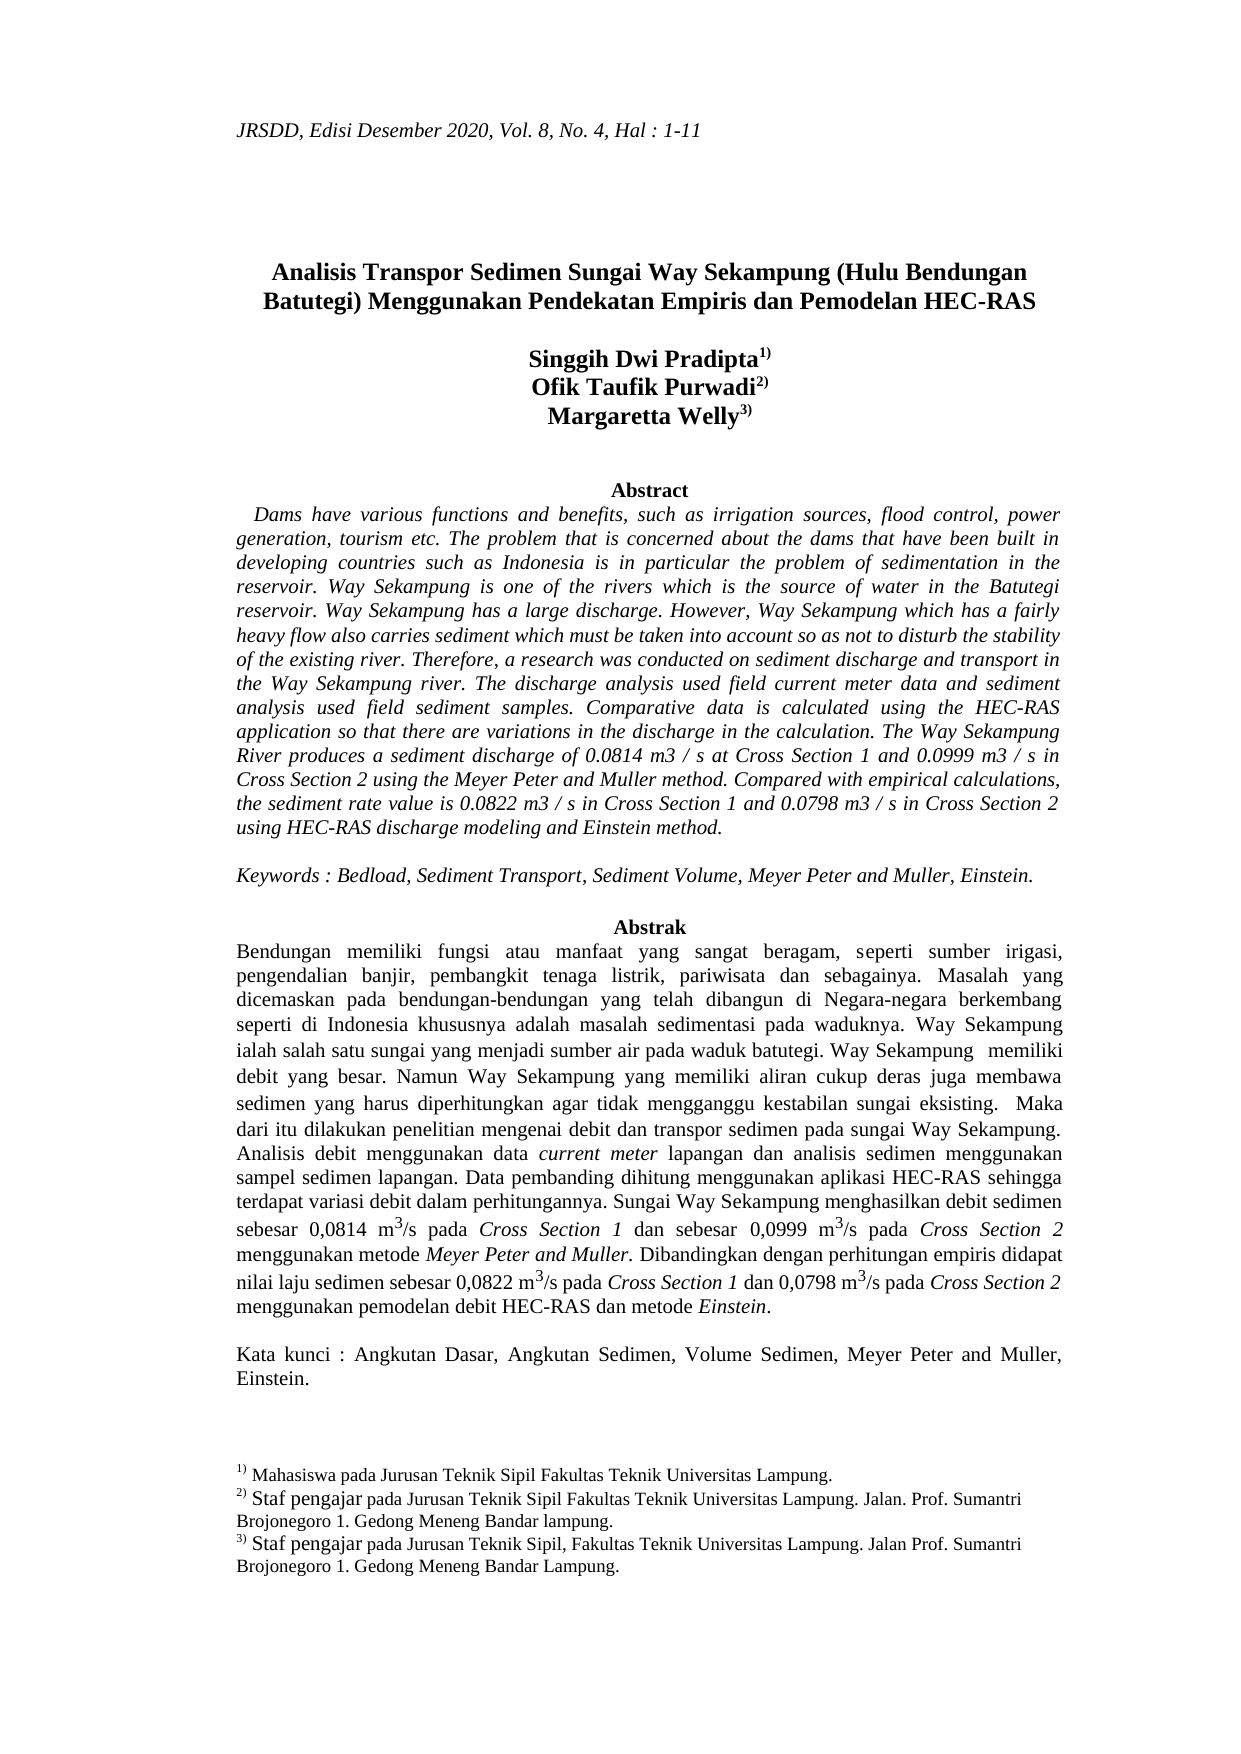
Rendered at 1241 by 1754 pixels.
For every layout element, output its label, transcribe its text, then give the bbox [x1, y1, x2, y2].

text Bendungan memiliki fungsi atau manfaat yang sangat beragam, seperti sumber irigasi, pengendalian banjir, pembangkit tenaga listrik, pariwisata dan sebagainya. Masalah yang dicemaskan pada bendungan-bendungan yang telah dibangun di Negara-negara berkembang seperti di Indonesia khususnya adalah masalah sedimentasi pada waduknya. Way Sekampung ialah salah satu sungai yang menjadi sumber air pada waduk batutegi. Way Sekampung memiliki debit yang besar. Namun Way Sekampung yang memiliki aliran cukup deras juga membawa sedimen yang harus diperhitungkan agar tidak mengganggu kestabilan sungai eksisting. Maka dari itu dilakukan penelitian mengenai debit dan transpor sedimen pada sungai Way Sekampung. Analisis debit menggunakan data current meter lapangan dan analisis sedimen menggunakan sampel sedimen lapangan. Data pembanding dihitung menggunakan aplikasi HEC-RAS sehingga terdapat variasi debit dalam perhitungannya. Sungai Way Sekampung menghasilkan debit sedimen sebesar 0,0814 m3/s pada Cross Section 1 dan sebesar 0,0999 m3/s pada Cross Section 2 menggunakan metode Meyer Peter and Muller. Dibandingkan dengan perhitungan empiris didapat nilai laju sedimen sebesar 0,0822 m3/s pada Cross Section 1 dan 0,0798 m3/s pada Cross Section 2 menggunakan pemodelan debit HEC-RAS dan metode Einstein. [236, 939, 1063, 1318]
text Analisis Transpor Sedimen Sungai Way Sekampung (Hulu Bendungan Batutegi) Menggunakan Pendekatan Empiris dan Pemodelan HEC-RAS [236, 257, 1063, 315]
text ) Mahasiswa pada Jurusan Teknik Sipil Fakultas Teknik Universitas Lampung. [236, 1461, 1063, 1486]
text Dams have various functions and benefits, such as irrigation sources, flood control, power generation, tourism etc. The problem that is concerned about the dams that have been built in developing countries such as Indonesia is in particular the problem of sedimentation in the reservoir. Way Sekampung is one of the rivers which is the source of water in the Batutegi reservoir. Way Sekampung has a large discharge. However, Way Sekampung which has a fairly heavy flow also carries sediment which must be taken into account so as not to disturb the stability of the existing river. Therefore, a research was conducted on sediment discharge and transport in the Way Sekampung river. The discharge analysis used field current meter data and sediment analysis used field sediment samples. Comparative data is calculated using the HEC-RAS application so that there are variations in the discharge in the calculation. The Way Sekampung River produces a sediment discharge of 0.0814 m3 / s at Cross Section 1 and 0.0999 m3 / s in Cross Section 2 using the Meyer Peter and Muller method. Compared with empirical calculations, the sediment rate value is 0.0822 m3 / s in Cross Section 1 and 0.0798 m3 / s in Cross Section 2 using HEC-RAS discharge modeling and Einstein method. [236, 502, 1063, 839]
text Abstrak [236, 915, 1063, 939]
text ) Staf pengajar pada Jurusan Teknik Sipil Fakultas Teknik Universitas Lampung. Jalan. Prof. Sumantri Brojonegoro 1. Gedong Meneng Bandar lampung. [236, 1486, 1063, 1531]
text Abstract [236, 478, 1063, 502]
text Margaretta Welly) [236, 401, 1063, 430]
text ) Staf pengajar pada Jurusan Teknik Sipil, Fakultas Teknik Universitas Lampung. Jalan Prof. Sumantri Brojonegoro 1. Gedong Meneng Bandar Lampung. [236, 1531, 1063, 1577]
text Keywords : Bedload, Sediment Transport, Sediment Volume, Meyer Peter and Muller, Einstein. [236, 863, 1063, 887]
text Ofik Taufik Purwadi) [236, 372, 1063, 401]
text Kata kunci : Angkutan Dasar, Angkutan Sedimen, Volume Sedimen, Meyer Peter and Muller, Einstein. [236, 1342, 1063, 1390]
text Singgih Dwi Pradipta) [236, 344, 1063, 372]
